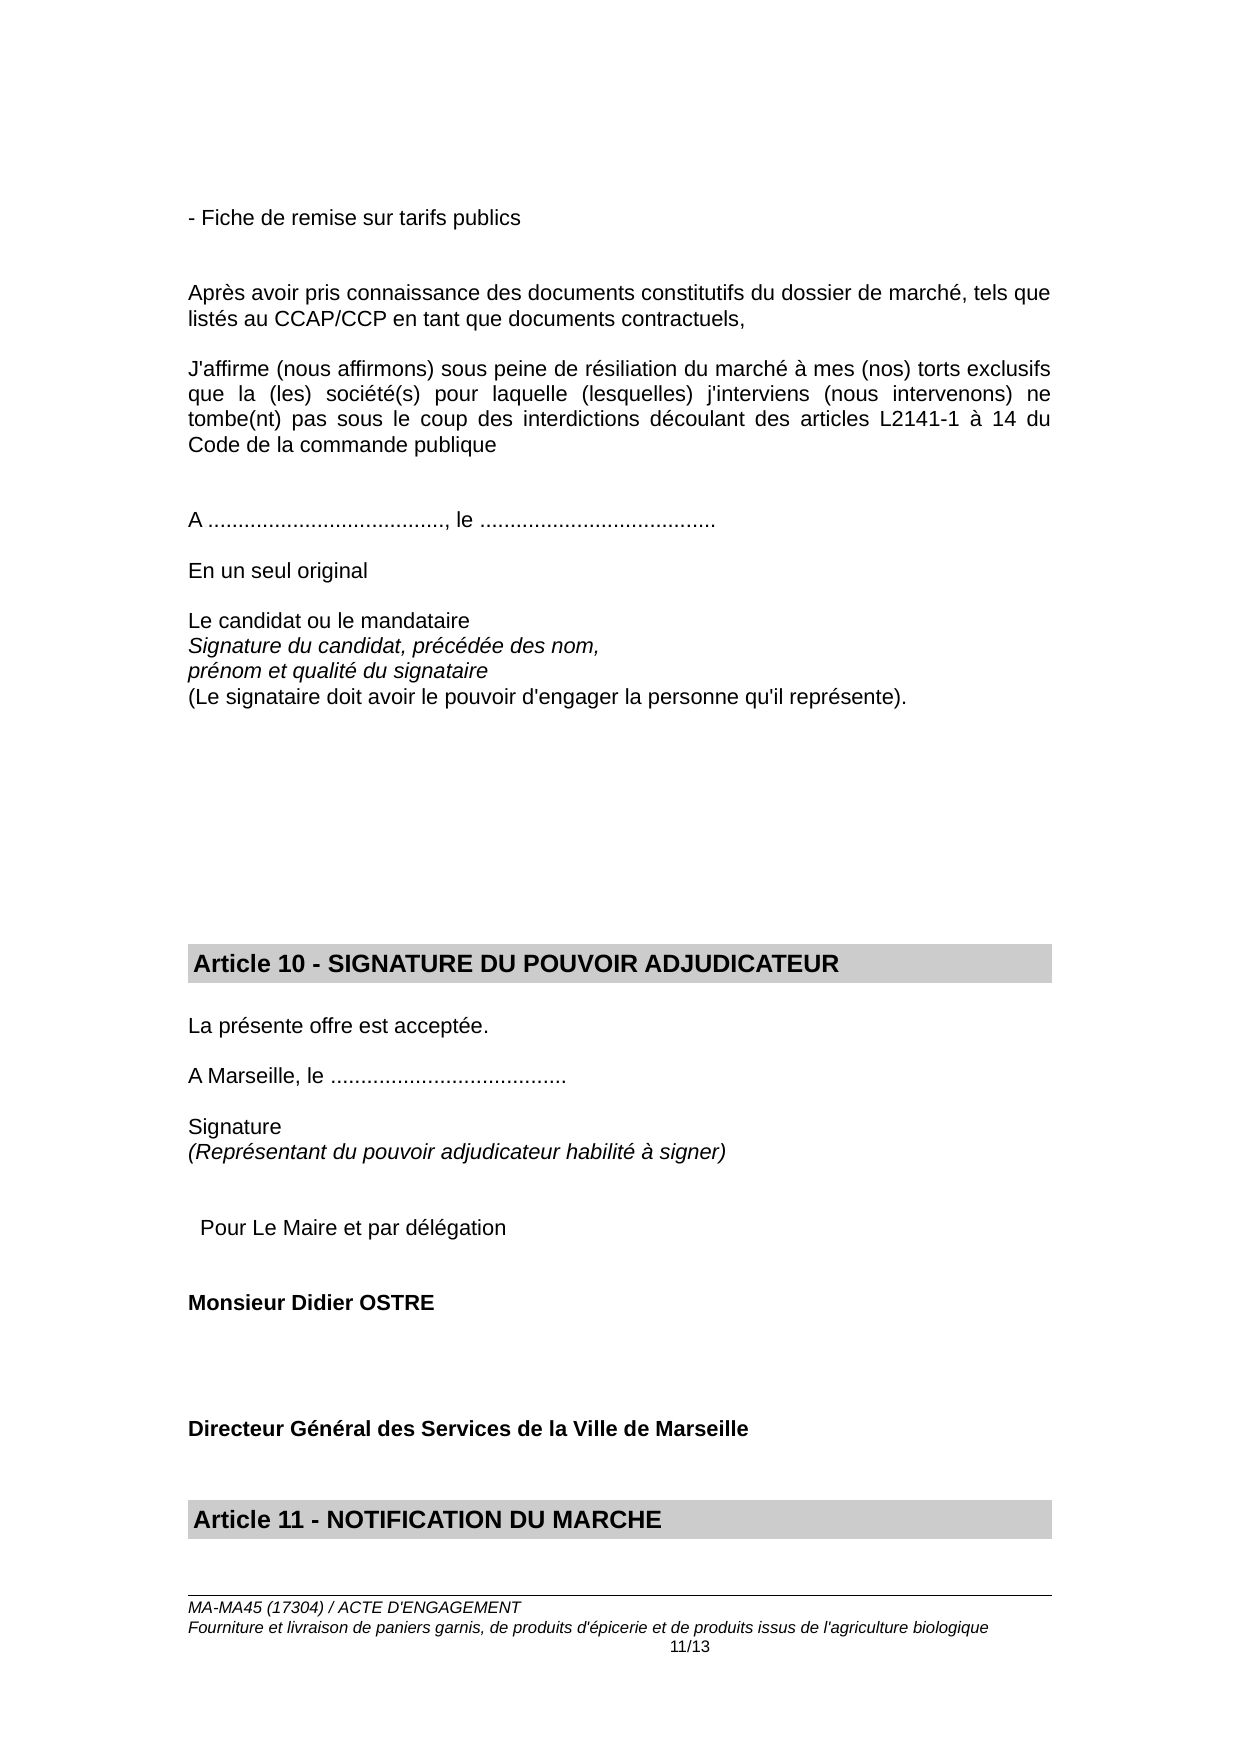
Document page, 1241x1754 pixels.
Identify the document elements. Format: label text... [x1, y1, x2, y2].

text Directeur Général des Services de la Ville de Marseille [188, 1416, 1052, 1441]
text La présente offre est acceptée. [188, 1013, 1052, 1038]
subtitle SIGNATURE DU POUVOIR ADJUDICATEUR [190, 947, 1050, 981]
text A Marseille, le ....................................... [188, 1063, 1052, 1088]
text Monsieur Didier OSTRE [188, 1290, 1052, 1315]
text Pour Le Maire et par délégation [188, 1214, 1052, 1239]
text Signature du candidat, précédée des nom, [188, 633, 1052, 658]
text En un seul original [188, 557, 1052, 583]
text J'affirme (nous affirmons) sous peine de résiliation du marché à mes (nos) torts exclusifs que la (les) société(s) pour laquelle (lesquelles) j'interviens (nous intervenons) ne tombe(nt) pas sous le coup des interdictions découlant des articles L2141-1 à 14 du Code de la commande publique [188, 356, 1052, 457]
text Le candidat ou le mandataire [188, 608, 1052, 633]
text prénom et qualité du signataire [188, 658, 1052, 683]
text (Représentant du pouvoir adjudicateur habilité à signer) [188, 1139, 1052, 1164]
text A ......................................., le ....................................... [188, 507, 1052, 532]
text Signature [188, 1113, 1052, 1139]
text - Fiche de remise sur tarifs publics [188, 204, 1052, 230]
subtitle NOTIFICATION DU MARCHE [190, 1503, 1050, 1537]
text (Le signataire doit avoir le pouvoir d'engager la personne qu'il représente). [188, 683, 1052, 709]
text Après avoir pris connaissance des documents constitutifs du dossier de marché, tels que listés au CCAP/CCP en tant que documents contractuels, [188, 280, 1052, 331]
